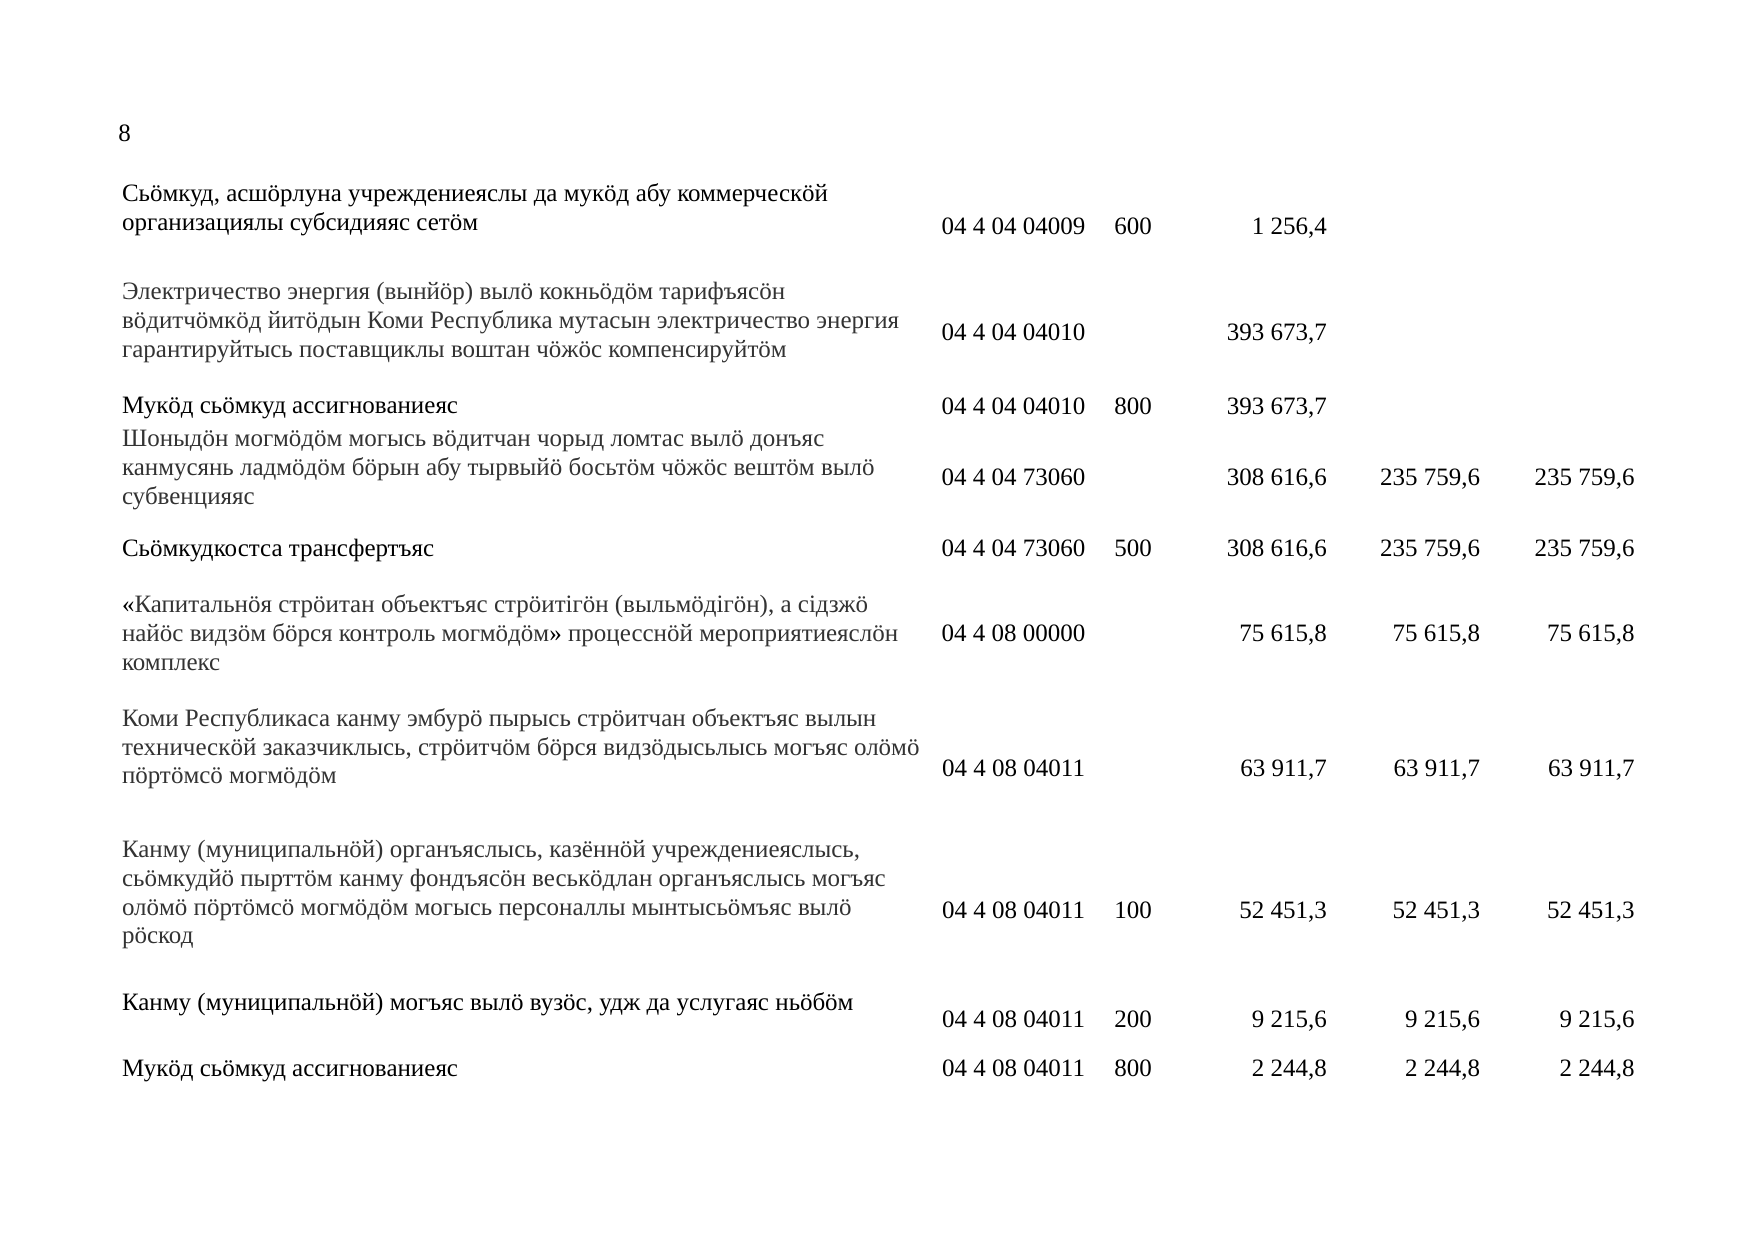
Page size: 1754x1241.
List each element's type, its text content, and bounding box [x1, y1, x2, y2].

table_cell [1328, 389, 1481, 422]
table_cell 9 215,6 [1169, 986, 1328, 1051]
table_cell 100 [1097, 833, 1169, 986]
table_cell 1 256,4 [1169, 176, 1328, 275]
table_cell 75 615,8 [1169, 564, 1328, 701]
table_cell 308 616,6 [1169, 531, 1328, 564]
table_cell 235 759,6 [1481, 422, 1636, 531]
table_cell Электричество энергия (вынйӧр) вылӧ кокньӧдӧм тарифъясӧн вӧдитчӧмкӧд йитӧдын Коми Республика мутасын электричество энергия гарантируйтысь поставщиклы воштан чӧжӧс компенсируйтӧм [120, 275, 930, 389]
table_cell Сьӧмкуд, асшӧрлуна учреждениеяслы да мукӧд абу коммерческӧй организациялы субсидияяс сетӧм [120, 176, 930, 275]
table_cell 800 [1097, 389, 1169, 422]
table_cell Канму (муниципальнӧй) органъяслысь, казённӧй учреждениеяслысь, сьӧмкудйӧ пырттӧм канму фондъясӧн веськӧдлан органъяслысь могъяс олӧмӧ пӧртӧмсӧ могмӧдӧм могысь персоналлы мынтысьӧмъяс вылӧ рӧскод [120, 833, 930, 986]
table_cell 500 [1097, 531, 1169, 564]
table_cell 04 4 04 73060 [930, 531, 1097, 564]
table_cell 52 451,3 [1481, 833, 1636, 986]
table_cell 52 451,3 [1169, 833, 1328, 986]
table_cell Сьӧмкудкостса трансфертъяс [120, 531, 930, 564]
table_cell 200 [1097, 986, 1169, 1051]
table_cell [1481, 176, 1636, 275]
table_cell [1481, 275, 1636, 389]
table_cell 235 759,6 [1328, 531, 1481, 564]
table_cell 63 911,7 [1169, 701, 1328, 833]
table_cell 75 615,8 [1328, 564, 1481, 701]
table_cell 393 673,7 [1169, 275, 1328, 389]
table_cell 04 4 08 04011 [930, 833, 1097, 986]
table_cell [1097, 701, 1169, 833]
table_cell 63 911,7 [1328, 701, 1481, 833]
table_cell 9 215,6 [1328, 986, 1481, 1051]
table_cell [1097, 422, 1169, 531]
table_cell 04 4 04 04010 [930, 275, 1097, 389]
table_cell 04 4 08 04011 [930, 986, 1097, 1051]
table_cell 235 759,6 [1328, 422, 1481, 531]
table_cell 04 4 08 04011 [930, 701, 1097, 833]
table_cell Мукӧд сьӧмкуд ассигнованиеяс [120, 1051, 930, 1084]
table_cell 04 4 04 04009 [930, 176, 1097, 275]
table_cell 75 615,8 [1481, 564, 1636, 701]
table_cell Мукӧд сьӧмкуд ассигнованиеяс [120, 389, 930, 422]
table_cell 52 451,3 [1328, 833, 1481, 986]
table_cell Коми Республикаса канму эмбурӧ пырысь стрӧитчан объектъяс вылын техническӧй заказчиклысь, стрӧитчӧм бӧрся видзӧдысьлысь могъяс олӧмӧ пӧртӧмсӧ могмӧдӧм [120, 701, 930, 833]
table_cell Шоныдӧн могмӧдӧм могысь вӧдитчан чорыд ломтас вылӧ донъяс канмусянь ладмӧдӧм бӧрын абу тырвыйӧ босьтӧм чӧжӧс вештӧм вылӧ субвенцияяс [120, 422, 930, 531]
table_cell 235 759,6 [1481, 531, 1636, 564]
table_cell 63 911,7 [1481, 701, 1636, 833]
table_cell 9 215,6 [1481, 986, 1636, 1051]
table_cell 2 244,8 [1481, 1051, 1636, 1084]
table_cell 04 4 04 73060 [930, 422, 1097, 531]
table_cell 04 4 08 00000 [930, 564, 1097, 701]
table_cell Канму (муниципальнӧй) могъяс вылӧ вузӧс, удж да услугаяс ньӧбӧм [120, 986, 930, 1051]
table_cell [1328, 176, 1481, 275]
table_cell [1481, 389, 1636, 422]
table_cell 800 [1097, 1051, 1169, 1084]
table_cell 2 244,8 [1169, 1051, 1328, 1084]
table_cell 393 673,7 [1169, 389, 1328, 422]
table_cell [1097, 275, 1169, 389]
table_cell «Капитальнӧя стрӧитан объектъяс стрӧитігӧн (выльмӧдігӧн), а сідзжӧ найӧс видзӧм бӧрся контроль могмӧдӧм» процесснӧй мероприятиеяслӧн комплекс [120, 564, 930, 701]
table_cell 308 616,6 [1169, 422, 1328, 531]
table_cell [1097, 564, 1169, 701]
table_cell 2 244,8 [1328, 1051, 1481, 1084]
table_cell 04 4 08 04011 [930, 1051, 1097, 1084]
table_cell [1328, 275, 1481, 389]
table_cell 600 [1097, 176, 1169, 275]
table_cell 04 4 04 04010 [930, 389, 1097, 422]
